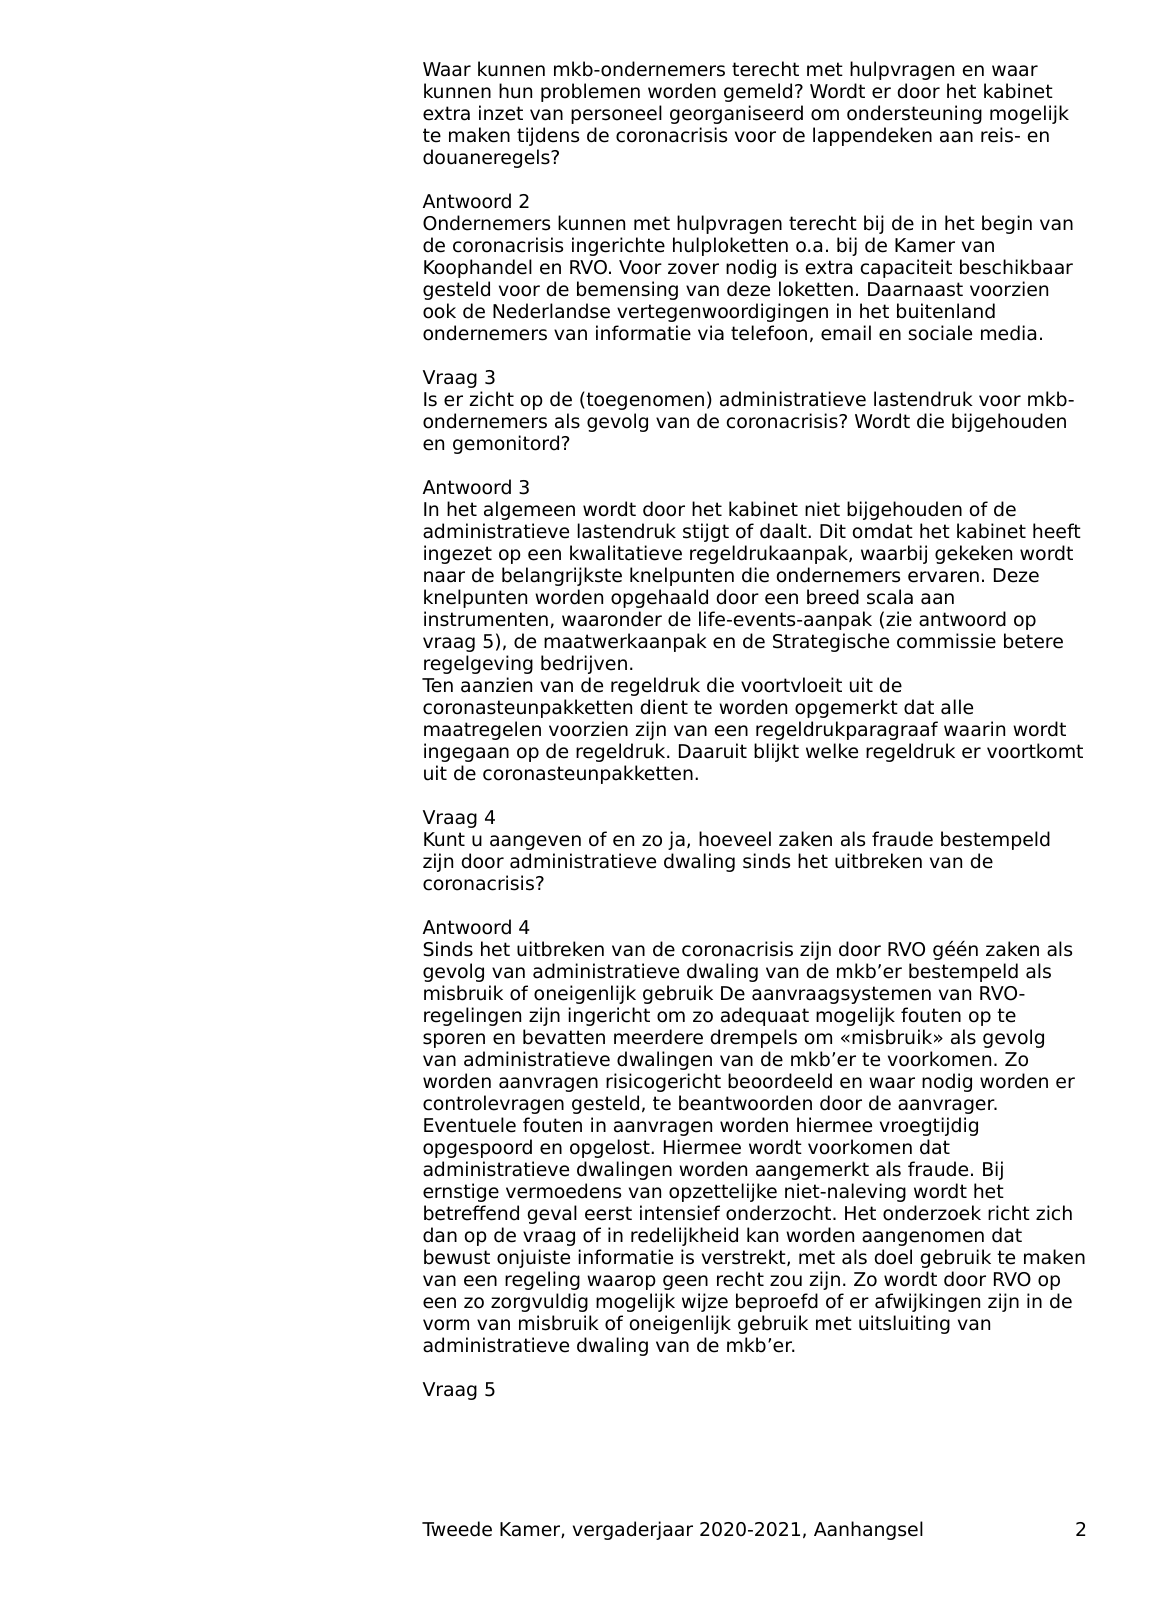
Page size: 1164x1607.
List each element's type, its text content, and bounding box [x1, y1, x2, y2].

text Vraag 5 [422, 1379, 1087, 1401]
text Ondernemers kunnen met hulpvragen terecht bij de in het begin van de coronacrisis ingerichte hulploketten o.a. bij de Kamer van Koophandel en RVO. Voor zover nodig is extra capaciteit beschikbaar gesteld voor de bemensing van deze loketten. Daarnaast voorzien ook de Nederlandse vertegenwoordigingen in het buitenland ondernemers van informatie via telefoon, email en sociale media. [422, 213, 1087, 345]
text In het algemeen wordt door het kabinet niet bijgehouden of de administratieve lastendruk stijgt of daalt. Dit omdat het kabinet heeft ingezet op een kwalitatieve regeldrukaanpak, waarbij gekeken wordt naar de belangrijkste knelpunten die ondernemers ervaren. Deze knelpunten worden opgehaald door een breed scala aan instrumenten, waaronder de life-events-aanpak (zie antwoord op vraag 5), de maatwerkaanpak en de Strategische commissie betere regelgeving bedrijven. [422, 499, 1087, 675]
text Antwoord 4 [422, 917, 1087, 939]
text Kunt u aangeven of en zo ja, hoeveel zaken als fraude bestempeld zijn door administratieve dwaling sinds het uitbreken van de coronacrisis? [422, 829, 1087, 895]
text Vraag 4 [422, 807, 1087, 829]
text Vraag 3 [422, 367, 1087, 389]
text Waar kunnen mkb-ondernemers terecht met hulpvragen en waar kunnen hun problemen worden gemeld? Wordt er door het kabinet extra inzet van personeel georganiseerd om ondersteuning mogelijk te maken tijdens de coronacrisis voor de lappendeken aan reis- en douaneregels? [422, 59, 1087, 169]
text Ten aanzien van de regeldruk die voortvloeit uit de coronasteunpakketten dient te worden opgemerkt dat alle maatregelen voorzien zijn van een regeldrukparagraaf waarin wordt ingegaan op de regeldruk. Daaruit blijkt welke regeldruk er voortkomt uit de coronasteunpakketten. [422, 675, 1087, 785]
text Sinds het uitbreken van de coronacrisis zijn door RVO géén zaken als gevolg van administratieve dwaling van de mkb’er bestempeld als misbruik of oneigenlijk gebruik De aanvraagsystemen van RVO-regelingen zijn ingericht om zo adequaat mogelijk fouten op te sporen en bevatten meerdere drempels om «misbruik» als gevolg van administratieve dwalingen van de mkb’er te voorkomen. Zo worden aanvragen risicogericht beoordeeld en waar nodig worden er controlevragen gesteld, te beantwoorden door de aanvrager. Eventuele fouten in aanvragen worden hiermee vroegtijdig opgespoord en opgelost. Hiermee wordt voorkomen dat administratieve dwalingen worden aangemerkt als fraude. Bij ernstige vermoedens van opzettelijke niet-naleving wordt het betreffend geval eerst intensief onderzocht. Het onderzoek richt zich dan op de vraag of in redelijkheid kan worden aangenomen dat bewust onjuiste informatie is verstrekt, met als doel gebruik te maken van een regeling waarop geen recht zou zijn. Zo wordt door RVO op een zo zorgvuldig mogelijk wijze beproefd of er afwijkingen zijn in de vorm van misbruik of oneigenlijk gebruik met uitsluiting van administratieve dwaling van de mkb’er. [422, 939, 1087, 1357]
text Antwoord 2 [422, 191, 1087, 213]
text Is er zicht op de (toegenomen) administratieve lastendruk voor mkb-ondernemers als gevolg van de coronacrisis? Wordt die bijgehouden en gemonitord? [422, 389, 1087, 455]
text Antwoord 3 [422, 477, 1087, 499]
